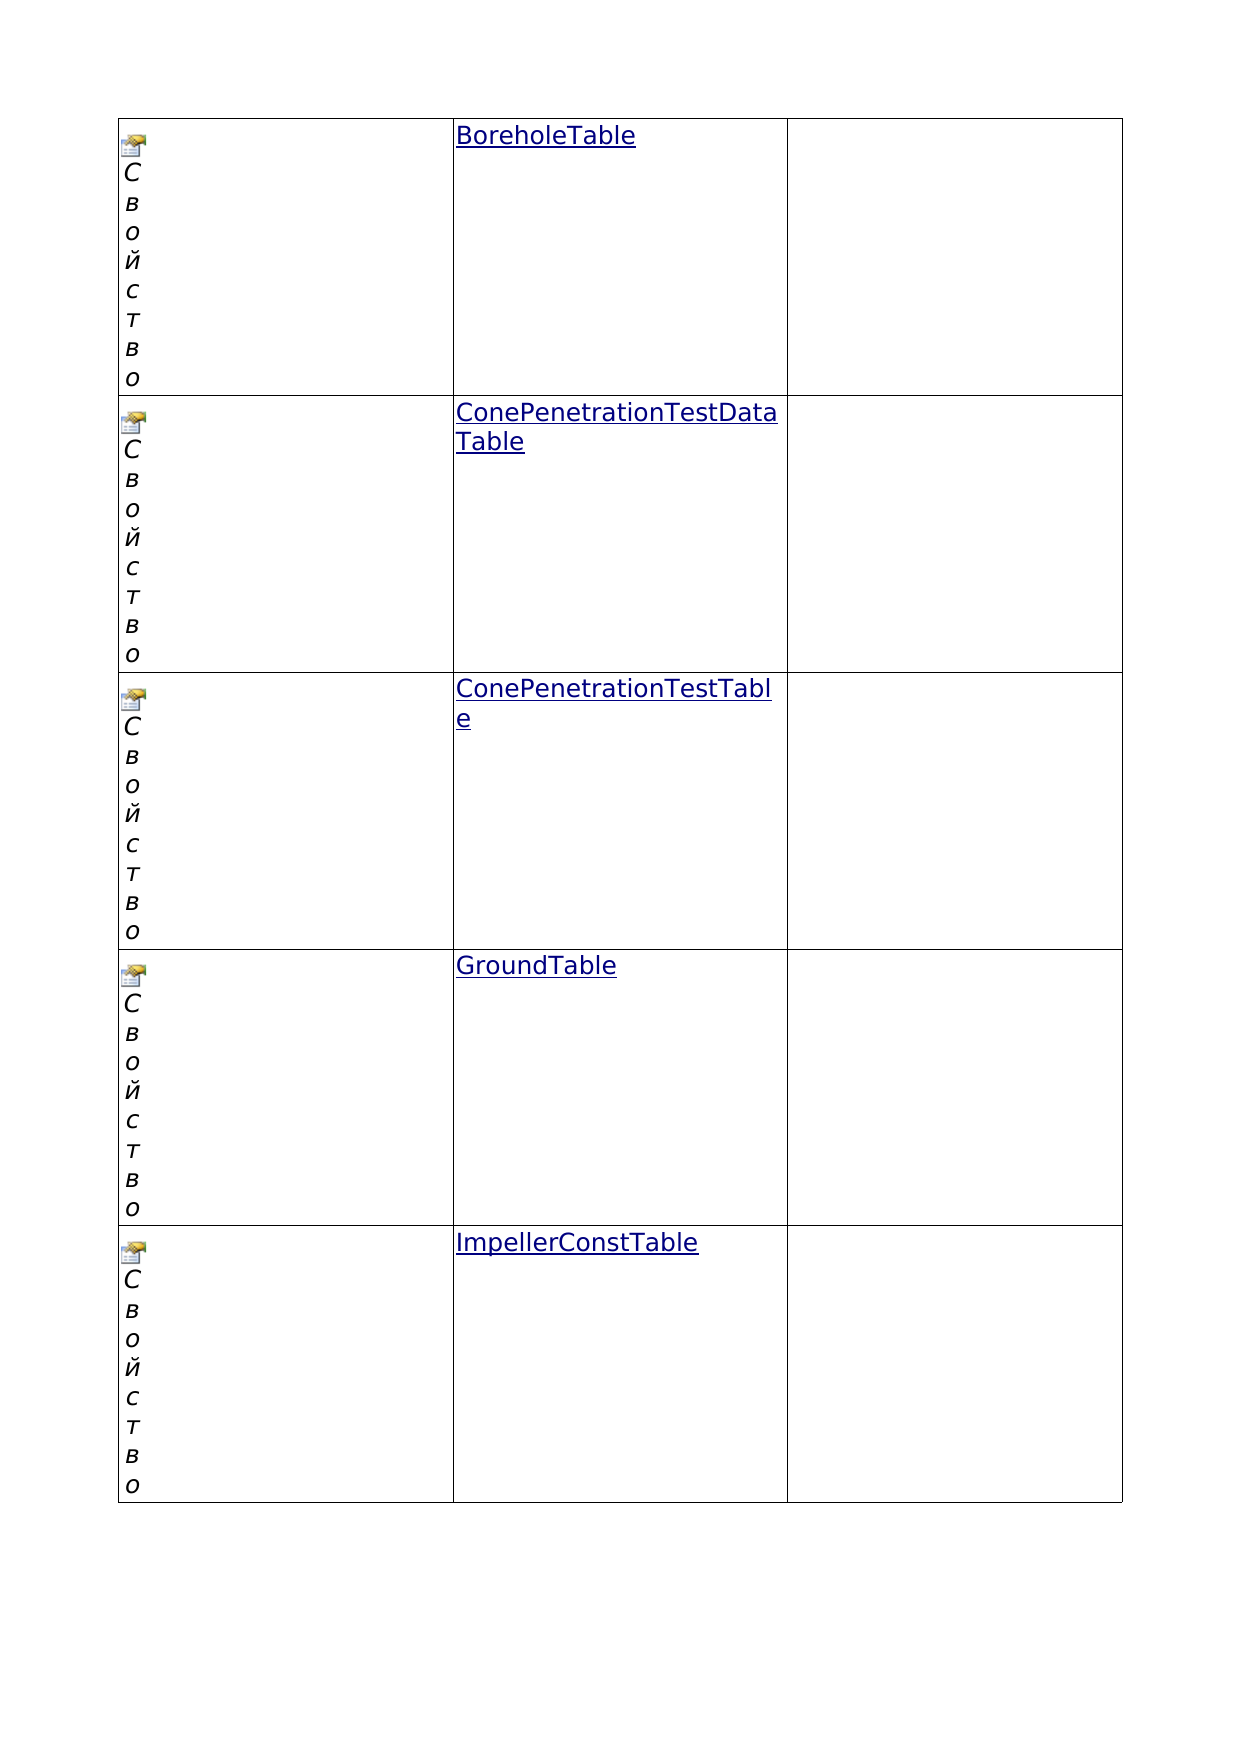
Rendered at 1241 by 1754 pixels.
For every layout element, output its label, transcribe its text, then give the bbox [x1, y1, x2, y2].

table_cell GroundTable [454, 950, 787, 1225]
picture [121, 687, 147, 713]
table_cell [119, 673, 453, 948]
table_cell [119, 950, 453, 1225]
table_cell [119, 1226, 453, 1502]
picture [121, 963, 147, 989]
table_cell [788, 673, 1122, 948]
table_cell [119, 396, 453, 672]
table_cell [119, 119, 453, 395]
picture [121, 410, 147, 436]
table_cell BoreholeTable [454, 119, 787, 395]
picture [121, 1240, 147, 1266]
table_cell ConePenetrationTestTable [454, 673, 787, 948]
table_cell ImpellerConstTable [454, 1226, 787, 1502]
table_cell [788, 1226, 1122, 1502]
table_cell [788, 396, 1122, 672]
table_cell [788, 119, 1122, 395]
picture [121, 133, 147, 159]
table_cell ConePenetrationTestDataTable [454, 396, 787, 672]
table_cell [788, 950, 1122, 1225]
